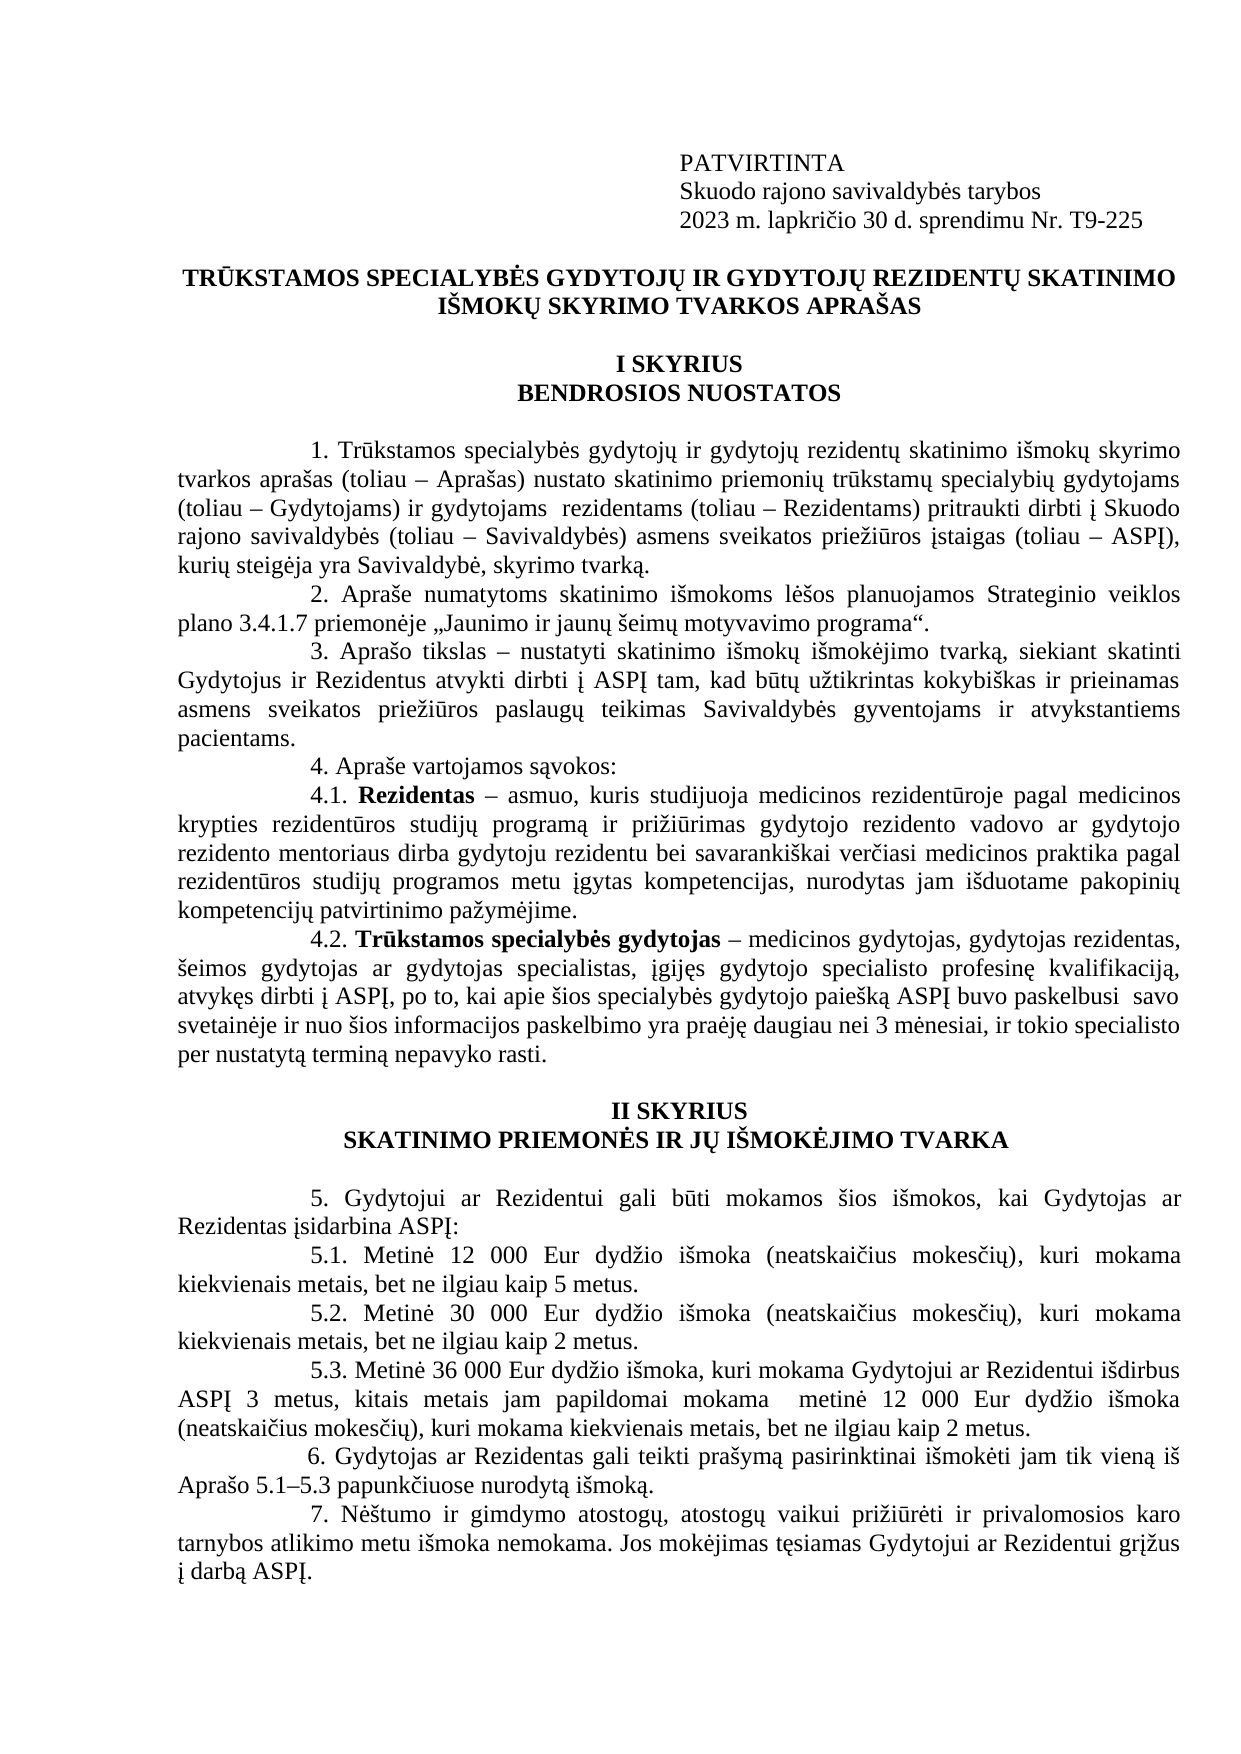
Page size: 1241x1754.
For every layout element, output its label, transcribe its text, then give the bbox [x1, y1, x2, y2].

text BENDROSIOS NUOSTATOS [177, 378, 1181, 406]
text 2. Apraše numatytoms skatinimo išmokoms lėšos planuojamos Strateginio veiklos plano 3.4.1.7 priemonėje „Jaunimo ir jaunų šeimų motyvavimo programa“. [177, 579, 1181, 636]
text 5.2. Metinė 30 000 Eur dydžio išmoka (neatskaičius mokesčių), kuri mokama kiekvienais metais, bet ne ilgiau kaip 2 metus. [177, 1298, 1181, 1355]
text 1. Trūkstamos specialybės gydytojų ir gydytojų rezidentų skatinimo išmokų skyrimo tvarkos aprašas (toliau – Aprašas) nustato skatinimo priemonių trūkstamų specialybių gydytojams (toliau – Gydytojams) ir gydytojams rezidentams (toliau – Rezidentams) pritraukti dirbti į Skuodo rajono savivaldybės (toliau – Savivaldybės) asmens sveikatos priežiūros įstaigas (toliau – ASPĮ), kurių steigėja yra Savivaldybė, skyrimo tvarką. [177, 435, 1181, 579]
text 3. Aprašo tikslas – nustatyti skatinimo išmokų išmokėjimo tvarką, siekiant skatinti Gydytojus ir Rezidentus atvykti dirbti į ASPĮ tam, kad būtų užtikrintas kokybiškas ir prieinamas asmens sveikatos priežiūros paslaugų teikimas Savivaldybės gyventojams ir atvykstantiems pacientams. [177, 636, 1181, 751]
text Skuodo rajono savivaldybės tarybos [177, 176, 1181, 205]
text 4.1. Rezidentas – asmuo, kuris studijuoja medicinos rezidentūroje pagal medicinos krypties rezidentūros studijų programą ir prižiūrimas gydytojo rezidento vadovo ar gydytojo rezidento mentoriaus dirba gydytoju rezidentu bei savarankiškai verčiasi medicinos praktika pagal rezidentūros studijų programos metu įgytas kompetencijas, nurodytas jam išduotame pakopinių kompetencijų patvirtinimo pažymėjime. [177, 780, 1181, 924]
text 4.2. Trūkstamos specialybės gydytojas – medicinos gydytojas, gydytojas rezidentas, šeimos gydytojas ar gydytojas specialistas, įgijęs gydytojo specialisto profesinę kvalifikaciją, atvykęs dirbti į ASPĮ, po to, kai apie šios specialybės gydytojo paiešką ASPĮ buvo paskelbusi savo svetainėje ir nuo šios informacijos paskelbimo yra praėję daugiau nei 3 mėnesiai, ir tokio specialisto per nustatytą terminą nepavyko rasti. [177, 924, 1181, 1068]
text PATVIRTINTA [177, 148, 1181, 176]
text 5. Gydytojui ar Rezidentui gali būti mokamos šios išmokos, kai Gydytojas ar Rezidentas įsidarbina ASPĮ: [177, 1183, 1181, 1240]
text I SKYRIUS [177, 349, 1181, 378]
text SKATINIMO PRIEMONĖS IR JŲ IŠMOKĖJIMO TVARKA [177, 1125, 1181, 1154]
text 4. Apraše vartojamos sąvokos: [177, 751, 1181, 780]
text 5.1. Metinė 12 000 Eur dydžio išmoka (neatskaičius mokesčių), kuri mokama kiekvienais metais, bet ne ilgiau kaip 5 metus. [177, 1240, 1181, 1298]
text 6. Gydytojas ar Rezidentas gali teikti prašymą pasirinktinai išmokėti jam tik vieną iš Aprašo 5.1–5.3 papunkčiuose nurodytą išmoką. [177, 1441, 1181, 1499]
text trūkstamos specialybės gydytojų ir gydytojų rezidentų skatinimo IŠMOKŲ SKYRIMO tvarkos APRAŠAS [177, 263, 1181, 320]
text 7. Nėštumo ir gimdymo atostogų, atostogų vaikui prižiūrėti ir privalomosios karo tarnybos atlikimo metu išmoka nemokama. Jos mokėjimas tęsiamas Gydytojui ar Rezidentui grįžus į darbą ASPĮ. [177, 1499, 1181, 1585]
text 2023 m. lapkričio 30 d. sprendimu Nr. T9-225 [177, 205, 1181, 234]
text 5.3. Metinė 36 000 Eur dydžio išmoka, kuri mokama Gydytojui ar Rezidentui išdirbus ASPĮ 3 metus, kitais metais jam papildomai mokama metinė 12 000 Eur dydžio išmoka (neatskaičius mokesčių), kuri mokama kiekvienais metais, bet ne ilgiau kaip 2 metus. [177, 1355, 1181, 1441]
text II SKYRIUS [177, 1096, 1181, 1125]
